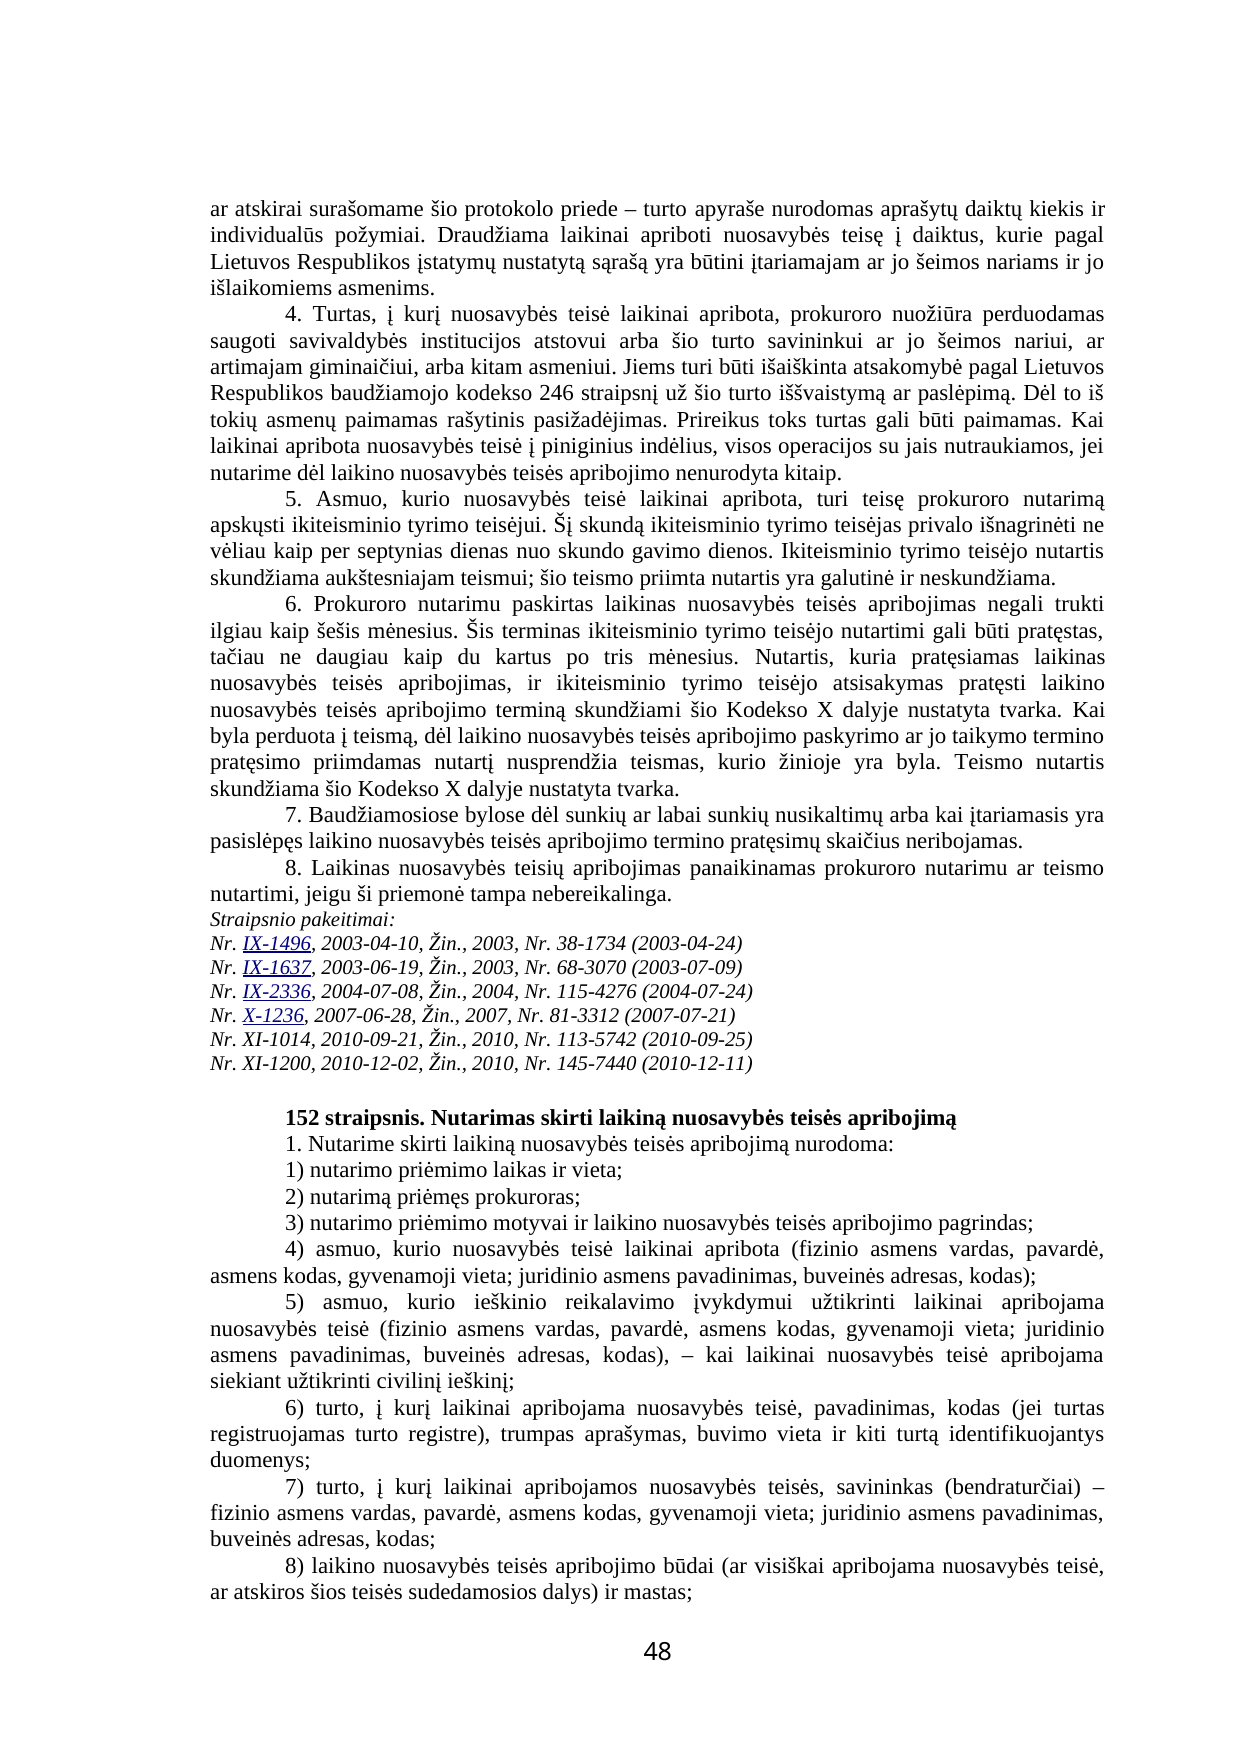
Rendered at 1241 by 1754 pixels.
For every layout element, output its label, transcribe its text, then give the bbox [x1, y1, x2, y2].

text Nr. IX-2336, 2004-07-08, Žin., 2004, Nr. 115-4276 (2004-07-24) [210, 979, 1106, 1003]
text 152 straipsnis. Nutarimas skirti laikiną nuosavybės teisės apribojimą [210, 1104, 1106, 1130]
text 3) nutarimo priėmimo motyvai ir laikino nuosavybės teisės apribojimo pagrindas; [210, 1209, 1106, 1236]
text 6) turto, į kurį laikinai apribojama nuosavybės teisė, pavadinimas, kodas (jei turtas registruojamas turto registre), trumpas aprašymas, buvimo vieta ir kiti turtą identifikuojantys duomenys; [210, 1394, 1106, 1473]
text 7. Baudžiamosiose bylose dėl sunkių ar labai sunkių nusikaltimų arba kai įtariamasis yra pasislėpęs laikino nuosavybės teisės apribojimo termino pratęsimų skaičius neribojamas. [210, 801, 1106, 854]
text 5. Asmuo, kurio nuosavybės teisė laikinai apribota, turi teisę prokuroro nutarimą apskųsti ikiteisminio tyrimo teisėjui. Šį skundą ikiteisminio tyrimo teisėjas privalo išnagrinėti ne vėliau kaip per septynias dienas nuo skundo gavimo dienos. Ikiteisminio tyrimo teisėjo nutartis skundžiama aukštesniajam teismui; šio teismo priimta nutartis yra galutinė ir neskundžiama. [210, 485, 1106, 590]
text 8. Laikinas nuosavybės teisių apribojimas panaikinamas prokuroro nutarimu ar teismo nutartimi, jeigu ši priemonė tampa nebereikalinga. [210, 854, 1106, 907]
text 5) asmuo, kurio ieškinio reikalavimo įvykdymui užtikrinti laikinai apribojama nuosavybės teisė (fizinio asmens vardas, pavardė, asmens kodas, gyvenamoji vieta; juridinio asmens pavadinimas, buveinės adresas, kodas), – kai laikinai nuosavybės teisė apribojama siekiant užtikrinti civilinį ieškinį; [210, 1288, 1106, 1394]
text ar atskirai surašomame šio protokolo priede – turto apyraše nurodomas aprašytų daiktų kiekis ir individualūs požymiai. Draudžiama laikinai apriboti nuosavybės teisę į daiktus, kurie pagal Lietuvos Respublikos įstatymų nustatytą sąrašą yra būtini įtariamajam ar jo šeimos nariams ir jo išlaikomiems asmenims. [210, 195, 1106, 300]
text 6. Prokuroro nutarimu paskirtas laikinas nuosavybės teisės apribojimas negali trukti ilgiau kaip šešis mėnesius. Šis terminas ikiteisminio tyrimo teisėjo nutartimi gali būti pratęstas, tačiau ne daugiau kaip du kartus po tris mėnesius. Nutartis, kuria pratęsiamas laikinas nuosavybės teisės apribojimas, ir ikiteisminio tyrimo teisėjo atsisakymas pratęsti laikino nuosavybės teisės apribojimo terminą skundžiami šio Kodekso X dalyje nustatyta tvarka. Kai byla perduota į teismą, dėl laikino nuosavybės teisės apribojimo paskyrimo ar jo taikymo termino pratęsimo priimdamas nutartį nusprendžia teismas, kurio žinioje yra byla. Teismo nutartis skundžiama šio Kodekso X dalyje nustatyta tvarka. [210, 590, 1106, 801]
text Nr. IX-1496, 2003-04-10, Žin., 2003, Nr. 38-1734 (2003-04-24) [210, 931, 1106, 955]
text Nr. IX-1637, 2003-06-19, Žin., 2003, Nr. 68-3070 (2003-07-09) [210, 955, 1106, 979]
text Nr. X-1236, 2007-06-28, Žin., 2007, Nr. 81-3312 (2007-07-21) [210, 1003, 1106, 1027]
text 2) nutarimą priėmęs prokuroras; [210, 1183, 1106, 1209]
text 4. Turtas, į kurį nuosavybės teisė laikinai apribota, prokuroro nuožiūra perduodamas saugoti savivaldybės institucijos atstovui arba šio turto savininkui ar jo šeimos nariui, ar artimajam giminaičiui, arba kitam asmeniui. Jiems turi būti išaiškinta atsakomybė pagal Lietuvos Respublikos baudžiamojo kodekso 246 straipsnį už šio turto iššvaistymą ar paslėpimą. Dėl to iš tokių asmenų paimamas rašytinis pasižadėjimas. Prireikus toks turtas gali būti paimamas. Kai laikinai apribota nuosavybės teisė į piniginius indėlius, visos operacijos su jais nutraukiamos, jei nutarime dėl laikino nuosavybės teisės apribojimo nenurodyta kitaip. [210, 300, 1106, 485]
text 7) turto, į kurį laikinai apribojamos nuosavybės teisės, savininkas (bendraturčiai) – fizinio asmens vardas, pavardė, asmens kodas, gyvenamoji vieta; juridinio asmens pavadinimas, buveinės adresas, kodas; [210, 1473, 1106, 1552]
text Straipsnio pakeitimai: [210, 907, 1106, 931]
text Nr. XI-1014, 2010-09-21, Žin., 2010, Nr. 113-5742 (2010-09-25) [210, 1027, 1106, 1051]
text 4) asmuo, kurio nuosavybės teisė laikinai apribota (fizinio asmens vardas, pavardė, asmens kodas, gyvenamoji vieta; juridinio asmens pavadinimas, buveinės adresas, kodas); [210, 1236, 1106, 1288]
text 1. Nutarime skirti laikiną nuosavybės teisės apribojimą nurodoma: [210, 1130, 1106, 1156]
text 1) nutarimo priėmimo laikas ir vieta; [210, 1156, 1106, 1183]
text 8) laikino nuosavybės teisės apribojimo būdai (ar visiškai apribojama nuosavybės teisė, ar atskiros šios teisės sudedamosios dalys) ir mastas; [210, 1552, 1106, 1604]
text Nr. XI-1200, 2010-12-02, Žin., 2010, Nr. 145-7440 (2010-12-11) [210, 1051, 1106, 1075]
